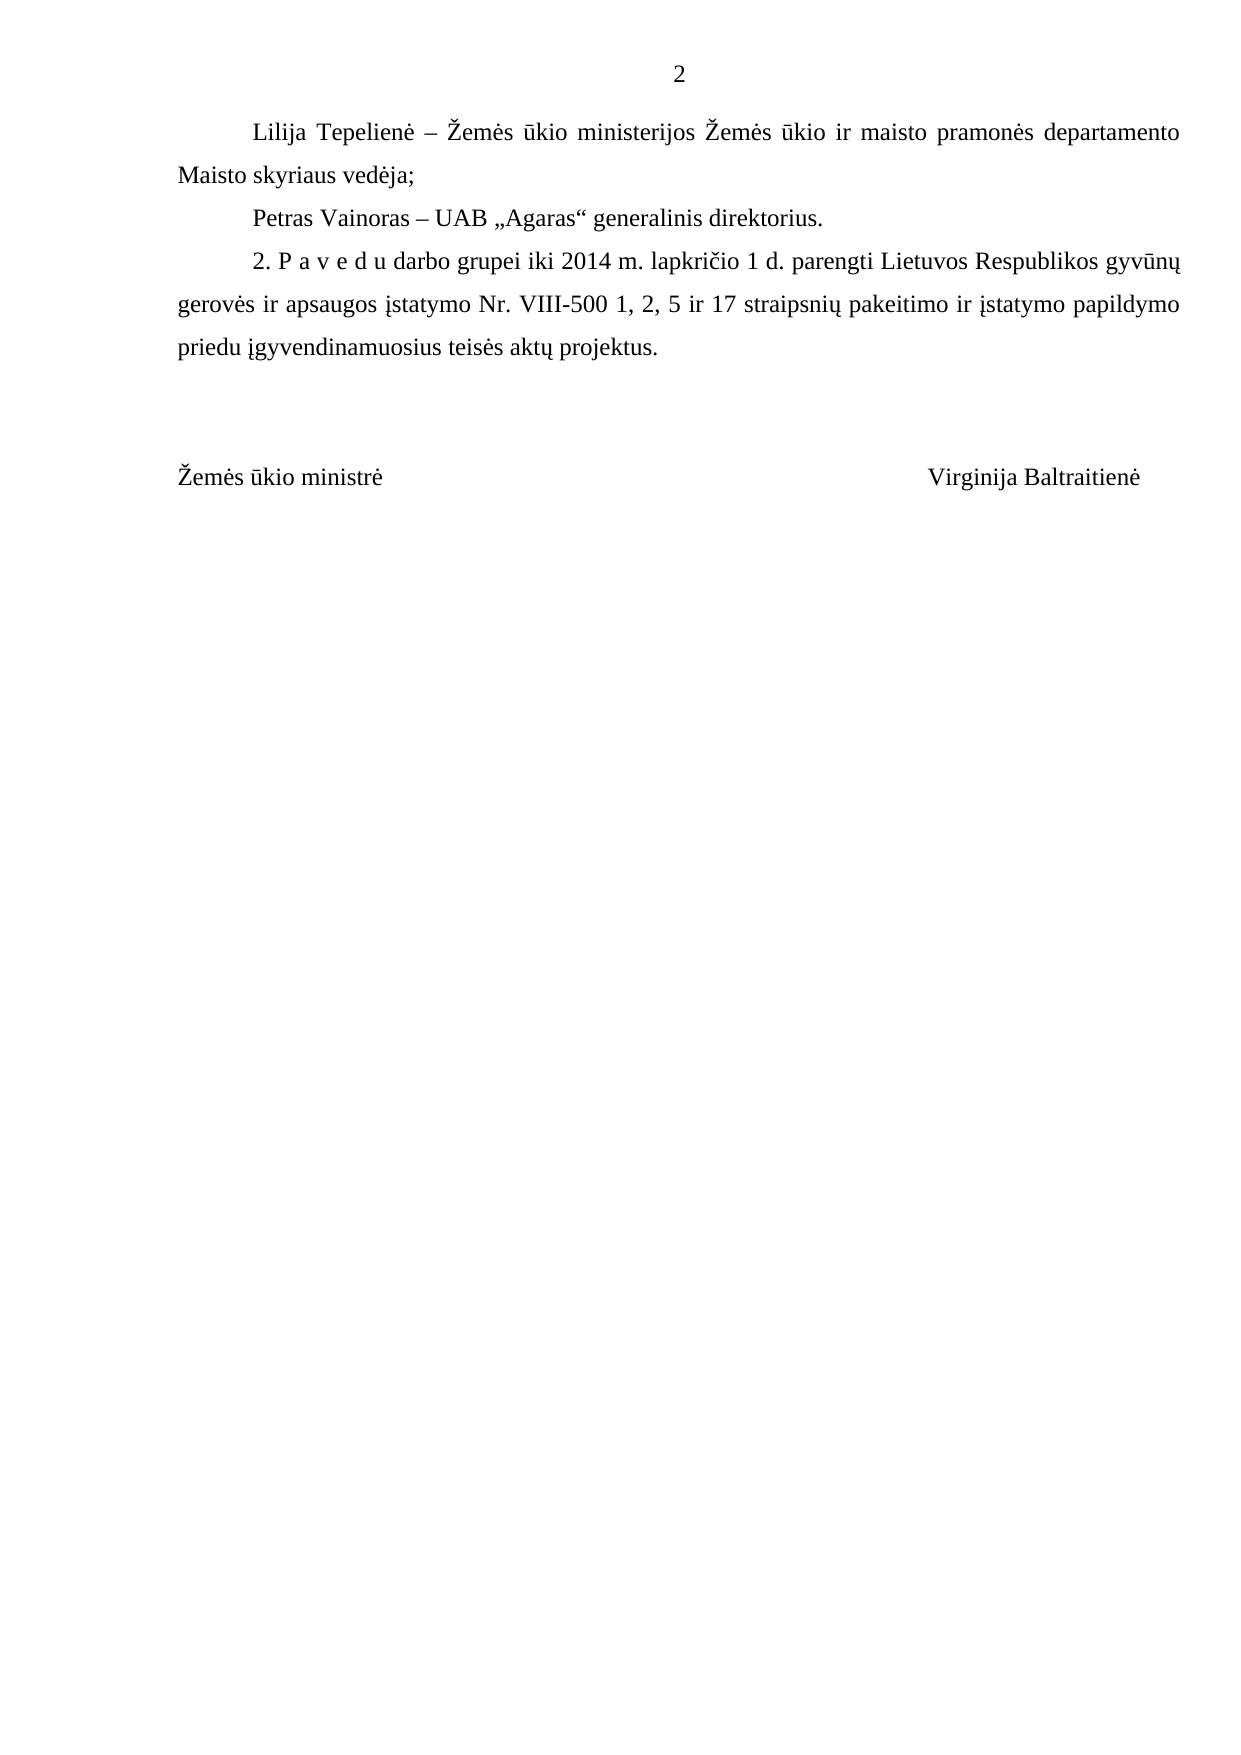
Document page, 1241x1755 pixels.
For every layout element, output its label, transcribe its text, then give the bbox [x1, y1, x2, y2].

text Petras Vainoras – UAB „Agaras“ generalinis direktorius. [177, 203, 1181, 232]
text Lilija Tepelienė – Žemės ūkio ministerijos Žemės ūkio ir maisto pramonės departamento Maisto skyriaus vedėja; [177, 117, 1181, 188]
text Žemės ūkio ministrė Virginija Baltraitienė [177, 462, 1181, 490]
text 2. P a v e d u darbo grupei iki 2014 m. lapkričio 1 d. parengti Lietuvos Respublikos gyvūnų gerovės ir apsaugos įstatymo Nr. VIII-500 1, 2, 5 ir 17 straipsnių pakeitimo ir įstatymo papildymo priedu įgyvendinamuosius teisės aktų projektus. [177, 246, 1181, 361]
